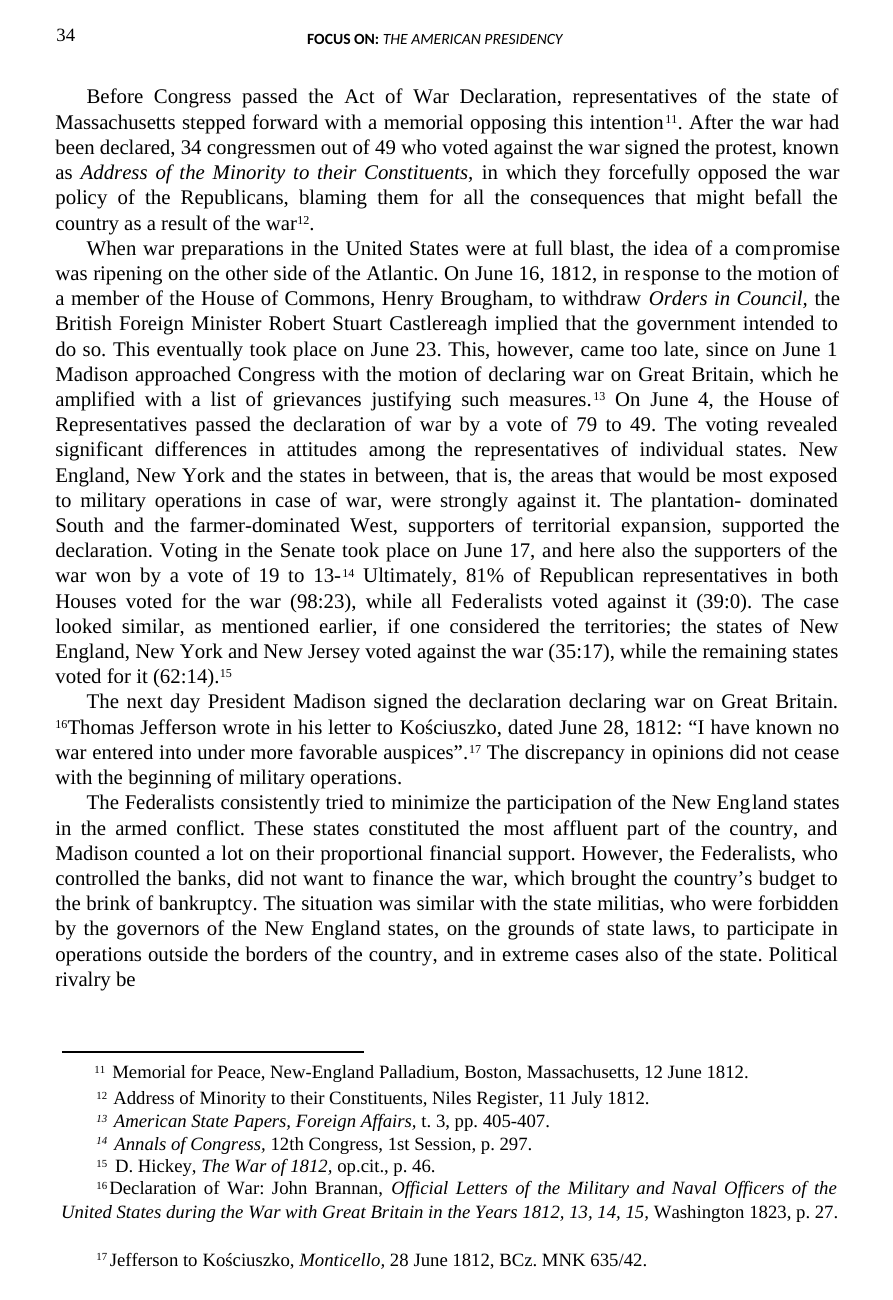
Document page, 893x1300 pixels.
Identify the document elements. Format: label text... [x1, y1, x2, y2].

text 13 American State Papers, Foreign Affairs, t. 3, pp. 405-407. [61, 1110, 840, 1130]
text 15 D. Hickey, The War of 1812, op.cit., p. 46. [61, 1155, 840, 1176]
text 34 [56, 23, 80, 45]
text 16 Declaration of War: John Brannan, Official Letters of the Military and Naval Officers of the United States during the War with Great Britain in the Years 1812, 13, 14, 15, Washington 1823, p. 27. [61, 1177, 840, 1222]
text 14 Annals of Congress, 12th Congress, 1st Session, p. 297. [61, 1132, 840, 1153]
text The Federalists consistently tried to minimize the participation of the New Eng­land states in the armed conflict. These states constituted the most affluent part of the country, and Madison counted a lot on their proportional financial support. However, the Federalists, who controlled the banks, did not want to finance the war, which brought the country’s budget to the brink of bankruptcy. The situation was similar with the state militias, who were forbidden by the governors of the New England states, on the grounds of state laws, to participate in operations outside the borders of the country, and in extreme cases also of the state. Political rivalry be­ [55, 790, 840, 991]
text 12 Address of Minority to their Constituents, Niles Register, 11 July 1812. [61, 1087, 840, 1108]
text 11 Memorial for Peace, New-England Palladium, Boston, Massachusetts, 12 June 1812. [61, 1061, 840, 1082]
text Before Congress passed the Act of War Declaration, representatives of the state of Massachusetts stepped forward with a memorial opposing this intention11. After the war had been declared, 34 congressmen out of 49 who voted against the war signed the protest, known as Address of the Minority to their Constituents, in which they forcefully opposed the war policy of the Republicans, blaming them for all the consequences that might befall the country as a result of the war12. [55, 84, 840, 234]
text 17 Jefferson to Kościuszko, Monticello, 28 June 1812, BCz. MNK 635/42. [61, 1249, 840, 1270]
text When war preparations in the United States were at full blast, the idea of a com­promise was ripening on the other side of the Atlantic. On June 16, 1812, in re­sponse to the motion of a member of the House of Commons, Henry Brougham, to withdraw Orders in Council, the British Foreign Minister Robert Stuart Castlereagh implied that the government intended to do so. This eventually took place on June 23. This, however, came too late, since on June 1 Madison approached Congress with the motion of declaring war on Great Britain, which he amplified with a list of grievances justifying such measures.13 On June 4, the House of Representatives passed the declaration of war by a vote of 79 to 49. The voting revealed significant differences in attitudes among the representatives of individual states. New England, New York and the states in between, that is, the areas that would be most exposed to military operations in case of war, were strongly against it. The plantation- dominated South and the farmer-dominated West, supporters of territorial expan­sion, supported the declaration. Voting in the Senate took place on June 17, and here also the supporters of the war won by a vote of 19 to 13-14 Ultimately, 81% of Republican representatives in both Houses voted for the war (98:23), while all Fed­eralists voted against it (39:0). The case looked similar, as mentioned earlier, if one considered the territories; the states of New England, New York and New Jersey voted against the war (35:17), while the remaining states voted for it (62:14).15 [55, 236, 840, 688]
text The next day President Madison signed the declaration declaring war on Great Britain. 16Thomas Jefferson wrote in his letter to Kościuszko, dated June 28, 1812: “I have known no war entered into under more favorable auspices”.17 The discrep­ancy in opinions did not cease with the beginning of military operations. [55, 689, 840, 789]
text FOCUS ON: THE AMERICAN PRESIDENCY [307, 29, 583, 48]
